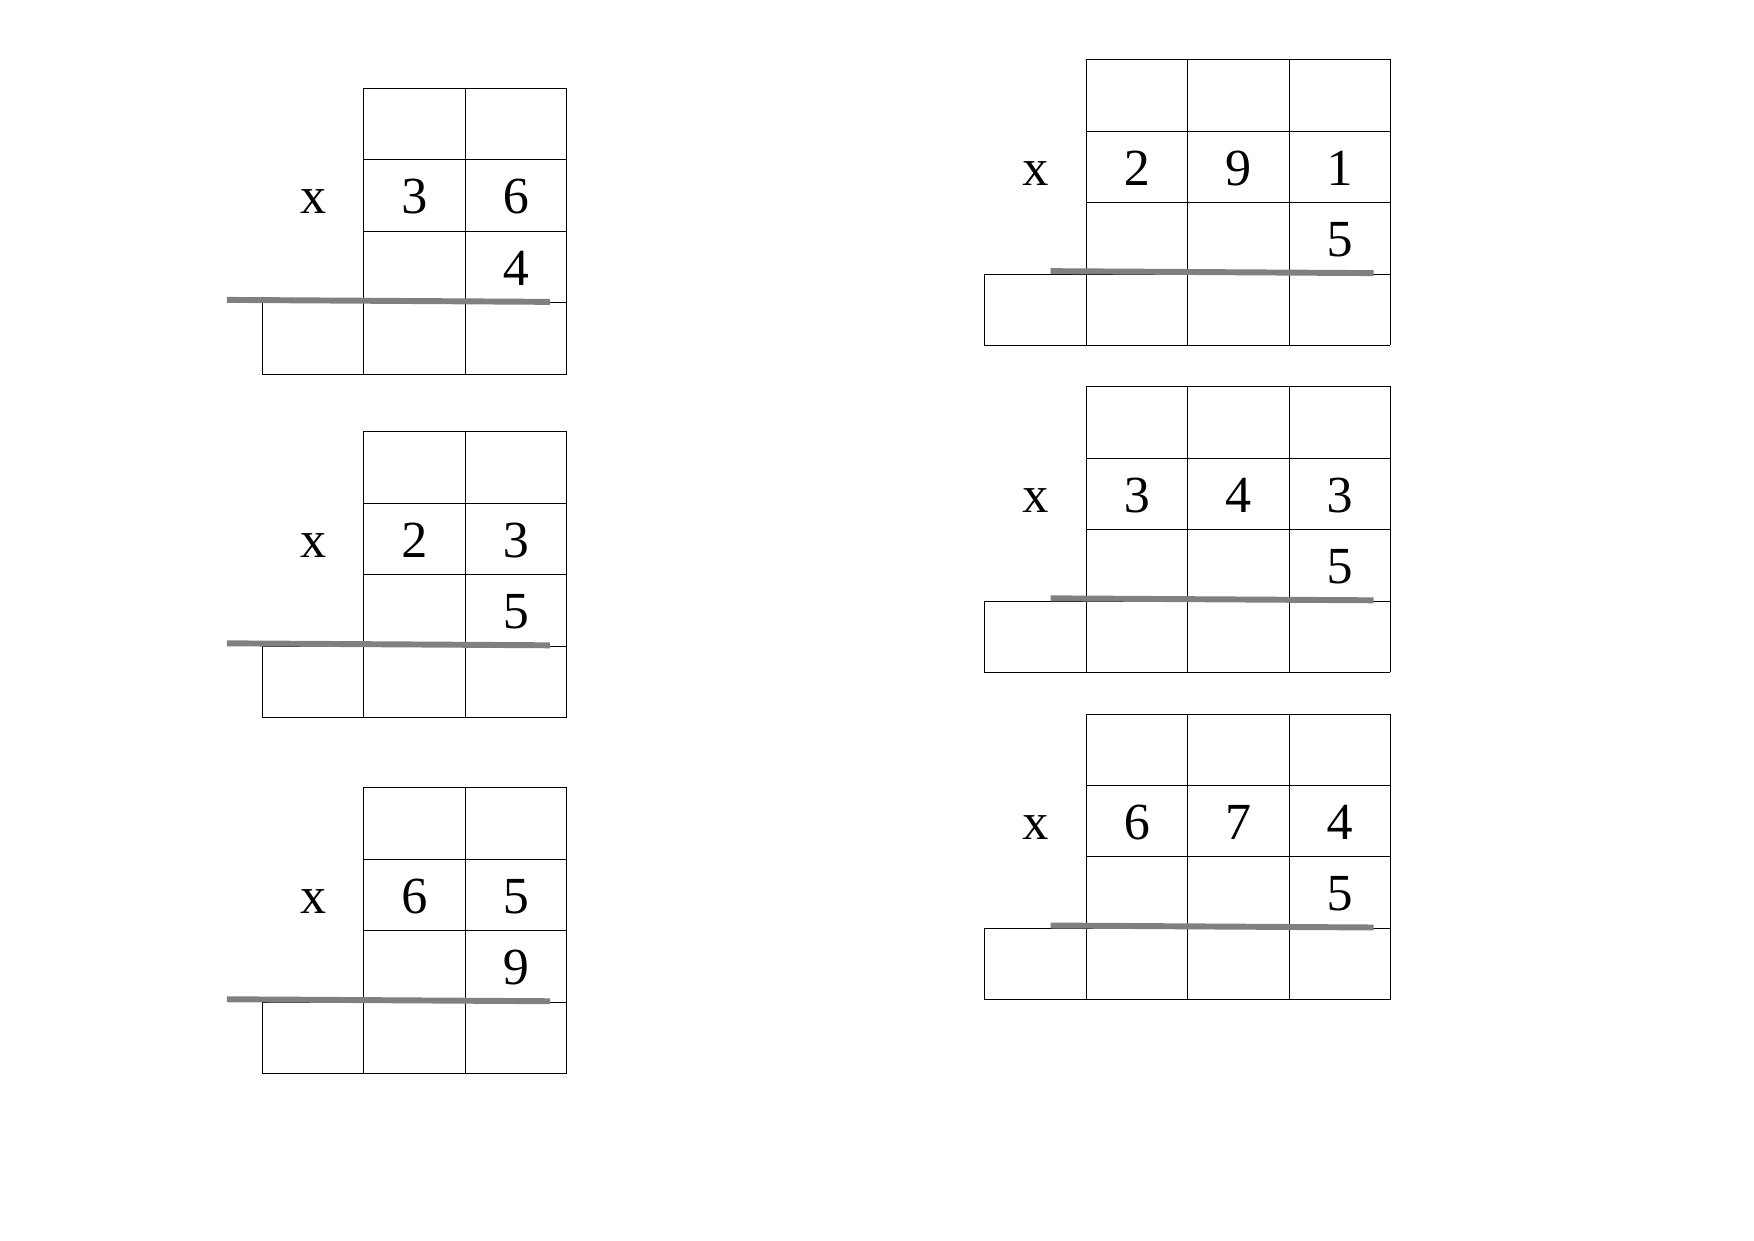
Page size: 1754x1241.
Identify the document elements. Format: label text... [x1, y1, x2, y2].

table_header [770, 787, 871, 859]
table_header [1188, 60, 1289, 131]
table_cell [1391, 928, 1492, 999]
table_cell [262, 930, 363, 997]
table_cell x [984, 785, 1086, 856]
table_cell [59, 231, 161, 302]
table_cell [161, 646, 262, 717]
table_cell [466, 303, 566, 374]
table_header [1290, 60, 1390, 131]
table_cell [161, 302, 262, 374]
table_header [1593, 714, 1695, 785]
table_cell 5 [466, 860, 566, 930]
table_cell [1492, 274, 1593, 345]
table_cell [1391, 601, 1492, 672]
table_cell [883, 458, 984, 529]
table_header [883, 386, 984, 458]
table_cell [59, 1002, 161, 1073]
table_cell [1391, 529, 1492, 601]
table_header [59, 787, 161, 859]
table_header [1492, 386, 1593, 458]
table_cell [567, 574, 668, 646]
table_cell [1492, 856, 1593, 928]
table_cell [1188, 203, 1289, 269]
table_cell [883, 274, 984, 345]
table_header [770, 431, 871, 503]
table_cell 2 [1087, 132, 1187, 202]
table_header [984, 714, 1086, 785]
table_header [1391, 386, 1492, 458]
table_header [1391, 714, 1492, 785]
table_cell [770, 503, 871, 574]
table_cell [1087, 929, 1187, 999]
table_cell [1290, 929, 1390, 999]
table_cell [1188, 930, 1289, 999]
table_cell [364, 1004, 465, 1073]
table_cell [1087, 275, 1187, 345]
table_cell [668, 574, 769, 646]
table_cell x [984, 131, 1086, 202]
table_header [567, 787, 668, 859]
table_cell [59, 574, 161, 646]
table_cell [985, 275, 1086, 345]
table_cell [567, 159, 668, 231]
table_cell [883, 928, 984, 999]
table_cell [567, 302, 668, 374]
table_cell [1492, 529, 1593, 601]
table_cell [883, 856, 984, 928]
table_cell [770, 930, 871, 1002]
table_cell [668, 859, 769, 930]
table_cell 1 [1290, 132, 1390, 202]
table_cell [567, 646, 668, 717]
table_header [364, 89, 465, 159]
table_cell [1391, 856, 1492, 928]
table_cell [770, 646, 871, 717]
table_header [668, 431, 769, 503]
table_cell [1593, 274, 1695, 345]
table_header [1188, 715, 1289, 785]
table_cell [1492, 458, 1593, 529]
table_cell [567, 859, 668, 930]
table_cell [984, 529, 1086, 601]
table_cell [984, 202, 1086, 273]
table_cell 3 [1087, 459, 1187, 529]
table_cell [1391, 458, 1492, 529]
table_cell [668, 231, 769, 302]
table_cell [161, 503, 262, 574]
table_header [1087, 715, 1187, 785]
table_header [161, 431, 262, 503]
table_cell [263, 647, 363, 717]
table_cell [1391, 785, 1492, 856]
table_cell [668, 1002, 769, 1073]
table_cell [668, 503, 769, 574]
table_cell [668, 646, 769, 717]
table_header [59, 431, 161, 503]
table_cell [1188, 857, 1289, 924]
table_cell 6 [466, 160, 566, 231]
table_cell [1593, 529, 1695, 601]
table_cell [668, 302, 769, 374]
table_cell [1188, 603, 1289, 672]
table_cell [262, 574, 363, 641]
table_cell 2 [364, 504, 465, 574]
table_header [567, 431, 668, 503]
table_cell [770, 859, 871, 930]
table_cell [1290, 602, 1390, 672]
table_cell [1593, 131, 1695, 202]
table_cell [59, 302, 161, 374]
table_header [1188, 387, 1289, 458]
table_cell 6 [1087, 786, 1187, 856]
table_cell 5 [1290, 530, 1390, 601]
table_header [1593, 59, 1695, 131]
table_cell 9 [466, 931, 566, 1002]
table_cell [364, 575, 465, 641]
table_cell [1593, 202, 1695, 273]
table_cell [59, 159, 161, 231]
table_cell 4 [466, 232, 566, 302]
table_header [364, 432, 465, 503]
table_header [262, 88, 363, 159]
table_header [770, 88, 871, 159]
table_cell [1593, 785, 1695, 856]
table_cell [1593, 856, 1695, 928]
table_cell [161, 859, 262, 930]
table_cell [1492, 202, 1593, 273]
table_cell [1087, 530, 1187, 596]
table_cell [1087, 602, 1187, 672]
table_cell [364, 232, 465, 298]
table_cell [263, 304, 363, 374]
table_cell [1391, 274, 1492, 345]
table_cell [1087, 857, 1187, 923]
table_cell [567, 503, 668, 574]
table_cell [1492, 601, 1593, 672]
table_cell [161, 930, 262, 1002]
table_cell 5 [1290, 203, 1390, 273]
table_cell [1492, 928, 1593, 999]
table_cell [59, 930, 161, 1002]
table_header [59, 88, 161, 159]
table_header [1391, 59, 1492, 131]
table_cell [263, 1003, 363, 1073]
table_header [1087, 387, 1187, 458]
table_cell [883, 529, 984, 601]
table_cell [161, 231, 262, 302]
table_cell [59, 503, 161, 574]
table_cell [770, 1002, 871, 1073]
table_header [161, 787, 262, 859]
table_cell [770, 159, 871, 231]
table_cell 3 [1290, 459, 1390, 529]
table_cell 7 [1188, 786, 1289, 856]
table_cell [984, 856, 1086, 928]
table_header [668, 787, 769, 859]
table_header [466, 432, 566, 503]
table_cell [883, 202, 984, 273]
table_header [567, 88, 668, 159]
table_header [1290, 387, 1390, 458]
table_cell [985, 602, 1086, 672]
table_cell [1593, 928, 1695, 999]
table_header [1492, 714, 1593, 785]
table_cell [1290, 275, 1390, 345]
table_cell [466, 1003, 566, 1073]
table_cell [1593, 458, 1695, 529]
table_cell [1087, 203, 1187, 269]
table_cell [567, 1002, 668, 1073]
table_header [1087, 60, 1187, 131]
table_cell [985, 929, 1086, 999]
table_cell x [262, 503, 363, 574]
table_cell [770, 231, 871, 302]
table_header [668, 88, 769, 159]
table_cell [161, 574, 262, 646]
table_cell [466, 647, 566, 717]
table_cell 6 [364, 860, 465, 930]
table_cell [59, 859, 161, 930]
table_cell 9 [1188, 132, 1289, 202]
table_cell [1391, 131, 1492, 202]
table_cell [1492, 785, 1593, 856]
table_cell [567, 231, 668, 302]
table_header [161, 88, 262, 159]
table_header [883, 59, 984, 131]
table_cell [567, 930, 668, 1002]
table_cell [770, 574, 871, 646]
table_header [262, 787, 363, 859]
table_cell [883, 785, 984, 856]
table_header [1492, 59, 1593, 131]
table_cell [1593, 601, 1695, 672]
table_header [1593, 386, 1695, 458]
table_cell [1391, 202, 1492, 273]
table_cell 3 [364, 160, 465, 231]
table_cell [59, 646, 161, 717]
table_cell 5 [1290, 857, 1390, 928]
table_cell [770, 302, 871, 374]
table_cell 4 [1188, 459, 1289, 529]
table_cell [262, 231, 363, 297]
table_cell [364, 648, 465, 717]
table_cell x [262, 159, 363, 231]
table_cell 3 [466, 504, 566, 574]
table_cell [668, 930, 769, 1002]
table_cell [1188, 530, 1289, 596]
table_cell [668, 159, 769, 231]
table_header [466, 89, 566, 159]
table_cell [883, 131, 984, 202]
table_cell x [984, 458, 1086, 529]
table_cell [161, 1002, 262, 1073]
table_header [984, 59, 1086, 131]
table_cell [1492, 131, 1593, 202]
table_cell x [262, 859, 363, 930]
table_cell [364, 931, 465, 997]
table_cell [1188, 275, 1289, 345]
table_cell 5 [466, 575, 566, 646]
table_cell 4 [1290, 786, 1390, 856]
table_header [466, 788, 566, 859]
table_cell [883, 601, 984, 672]
table_header [262, 431, 363, 503]
table_header [1290, 715, 1390, 785]
table_header [364, 788, 465, 859]
table_cell [161, 159, 262, 231]
table_cell [364, 304, 465, 374]
table_header [984, 386, 1086, 458]
table_header [883, 714, 984, 785]
